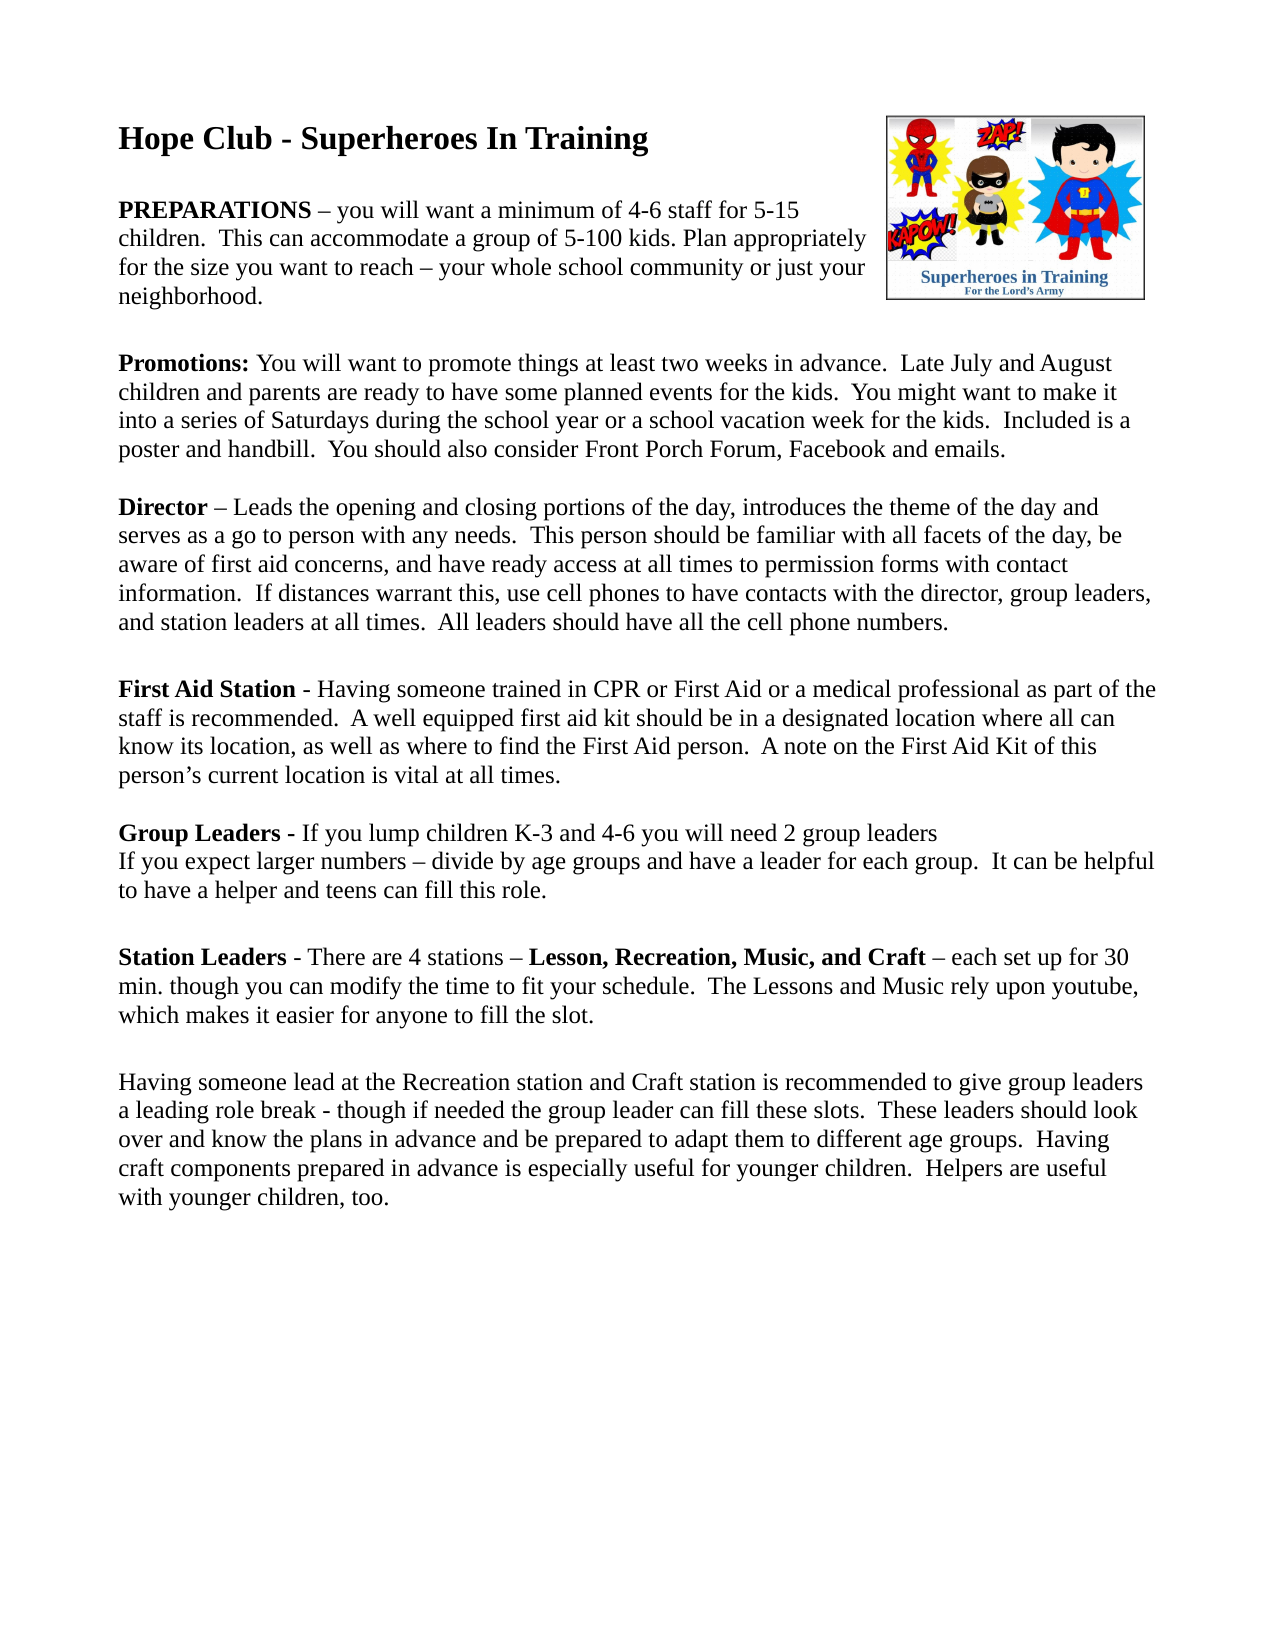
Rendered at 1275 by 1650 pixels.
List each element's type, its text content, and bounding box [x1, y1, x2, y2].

text Group Leaders - If you lump children K-3 and 4-6 you will need 2 group leaders [118, 818, 1157, 846]
text Station Leaders - There are 4 stations – Lesson, Recreation, Music, and Craft – each set up for 30 min. though you can modify the time to fit your schedule. The Lessons and Music rely upon youtube, which makes it easier for anyone to fill the slot. [118, 942, 1157, 1028]
text If you expect larger numbers – divide by age groups and have a leader for each group. It can be helpful to have a helper and teens can fill this role. [118, 846, 1157, 904]
picture [884, 114, 1146, 301]
text PREPARATIONS – you will want a minimum of 4-6 staff for 5-15 children. This can accommodate a group of 5-100 kids. Plan appropriately for the size you want to reach – your whole school community or just your neighborhood. [118, 195, 1157, 310]
text Director – Leads the opening and closing portions of the day, introduces the theme of the day and serves as a go to person with any needs. This person should be familiar with all facets of the day, be aware of first aid concerns, and have ready access at all times to permission forms with contact information. If distances warrant this, use cell phones to have contacts with the director, group leaders, and station leaders at all times. All leaders should have all the cell phone numbers. [118, 492, 1157, 636]
text Having someone lead at the Recreation station and Craft station is recommended to give group leaders a leading role break - though if needed the group leader can fill these slots. These leaders should look over and know the plans in advance and be prepared to adapt them to different age groups. Having craft components prepared in advance is especially useful for younger children. Helpers are useful with younger children, too. [118, 1067, 1157, 1211]
text Hope Club - Superheroes In Training [118, 118, 884, 156]
text Promotions: You will want to promote things at least two weeks in advance. Late July and August children and parents are ready to have some planned events for the kids. You might want to make it into a series of Saturdays during the school year or a school vacation week for the kids. Included is a poster and handbill. You should also consider Front Porch Forum, Facebook and emails. [118, 348, 1157, 463]
text First Aid Station - Having someone trained in CPR or First Aid or a medical professional as part of the staff is recommended. A well equipped first aid kit should be in a designated location where all can know its location, as well as where to find the First Aid person. A note on the First Aid Kit of this person’s current location is vital at all times. [118, 674, 1157, 789]
